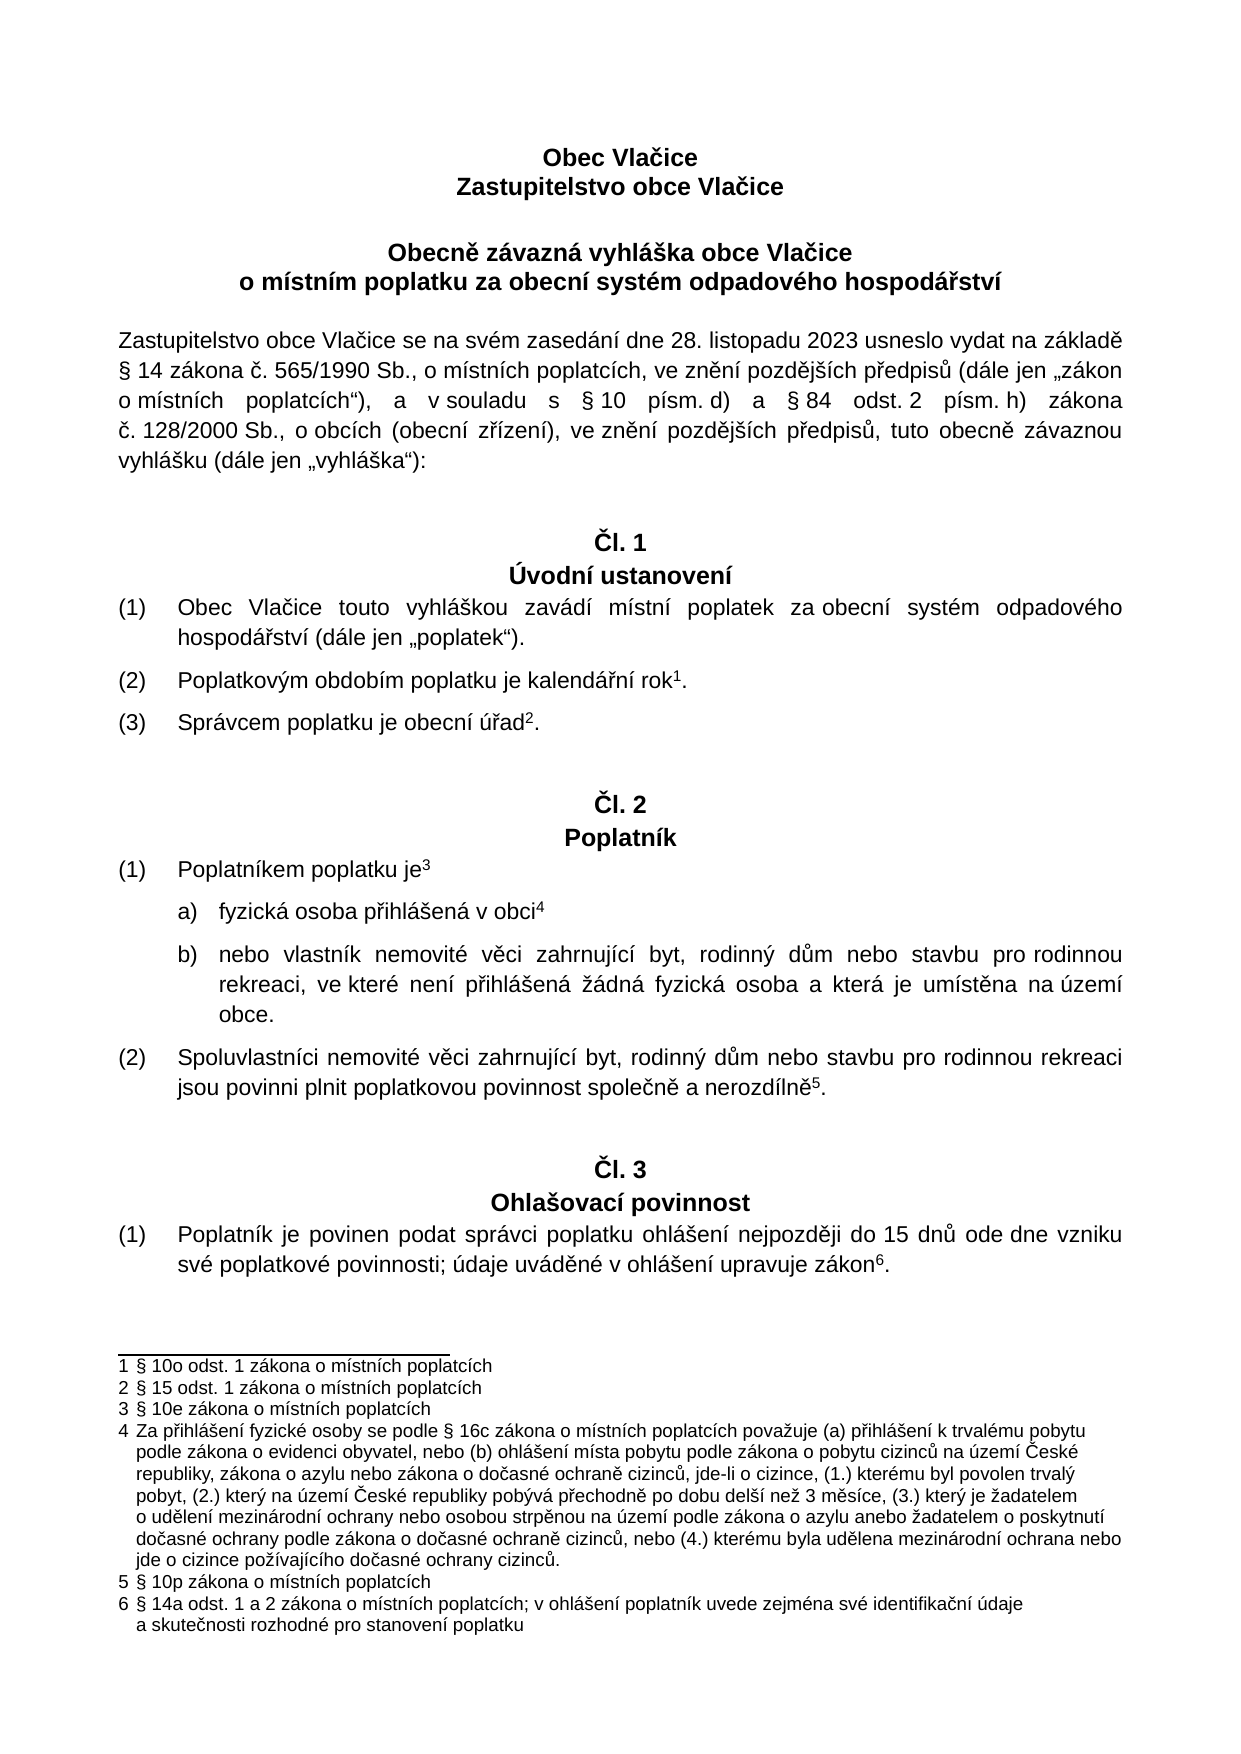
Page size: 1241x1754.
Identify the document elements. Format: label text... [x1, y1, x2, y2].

list § 10p zákona o místních poplatcích [118, 1571, 1122, 1592]
subtitle Obecně závazná vyhláška obce Vlačice o místním poplatku za obecní systém odpadového hospodářství [118, 238, 1122, 295]
text Zastupitelstvo obce Vlačice se na svém zasedání dne 28. listopadu 2023 usneslo vydat na základě § 14 zákona č. 565/1990 Sb., o místních poplatcích, ve znění pozdějších předpisů (dále jen „zákon o místních poplatcích“), a v souladu s § 10 písm. d) a § 84 odst. 2 písm. h) zákona č. 128/2000 Sb., o obcích (obecní zřízení), ve znění pozdějších předpisů, tuto obecně závaznou vyhlášku (dále jen „vyhláška“): [118, 327, 1122, 474]
list § 10o odst. 1 zákona o místních poplatcích [118, 1355, 1122, 1377]
subtitle Čl. 2 Poplatník [118, 789, 1122, 851]
list Za přihlášení fyzické osoby se podle § 16c zákona o místních poplatcích považuje (a) přihlášení k trvalému pobytu podle zákona o evidenci obyvatel, nebo (b) ohlášení místa pobytu podle zákona o pobytu cizinců na území České republiky, zákona o azylu nebo zákona o dočasné ochraně cizinců, jde-li o cizince, (1.) kterému byl povolen trvalý pobyt, (2.) který na území České republiky pobývá přechodně po dobu delší než 3 měsíce, (3.) který je žadatelem o udělení mezinárodní ochrany nebo osobou strpěnou na území podle zákona o azylu anebo žadatelem o poskytnutí dočasné ochrany podle zákona o dočasné ochraně cizinců, nebo (4.) kterému byla udělena mezinárodní ochrana nebo jde o cizince požívajícího dočasné ochrany cizinců. [118, 1420, 1122, 1571]
list § 15 odst. 1 zákona o místních poplatcích [118, 1377, 1122, 1398]
text Obec Vlačice Zastupitelstvo obce Vlačice [118, 143, 1122, 201]
list Poplatník je povinen podat správci poplatku ohlášení nejpozději do 15 dnů ode dne vzniku své poplatkové povinnosti; údaje uváděné v ohlášení upravuje zákon. [118, 1221, 1122, 1277]
list Správcem poplatku je obecní úřad. [118, 709, 1122, 736]
list Spoluvlastníci nemovité věci zahrnující byt, rodinný dům nebo stavbu pro rodinnou rekreaci jsou povinni plnit poplatkovou povinnost společně a nerozdílně. [118, 1044, 1122, 1101]
list fyzická osoba přihlášená v obci [177, 898, 1122, 925]
subtitle Čl. 1 Úvodní ustanovení [118, 528, 1122, 589]
list § 10e zákona o místních poplatcích [118, 1398, 1122, 1420]
list Poplatníkem poplatku je [118, 856, 1122, 882]
subtitle Čl. 3 Ohlašovací povinnost [118, 1154, 1122, 1216]
list Obec Vlačice touto vyhláškou zavádí místní poplatek za obecní systém odpadového hospodářství (dále jen „poplatek“). [118, 594, 1122, 650]
list § 14a odst. 1 a 2 zákona o místních poplatcích; v ohlášení poplatník uvede zejména své identifikační údaje a skutečnosti rozhodné pro stanovení poplatku [118, 1592, 1122, 1635]
list Poplatkovým obdobím poplatku je kalendářní rok. [118, 667, 1122, 693]
list nebo vlastník nemovité věci zahrnující byt, rodinný dům nebo stavbu pro rodinnou rekreaci, ve které není přihlášená žádná fyzická osoba a která je umístěna na území obce. [177, 941, 1122, 1028]
